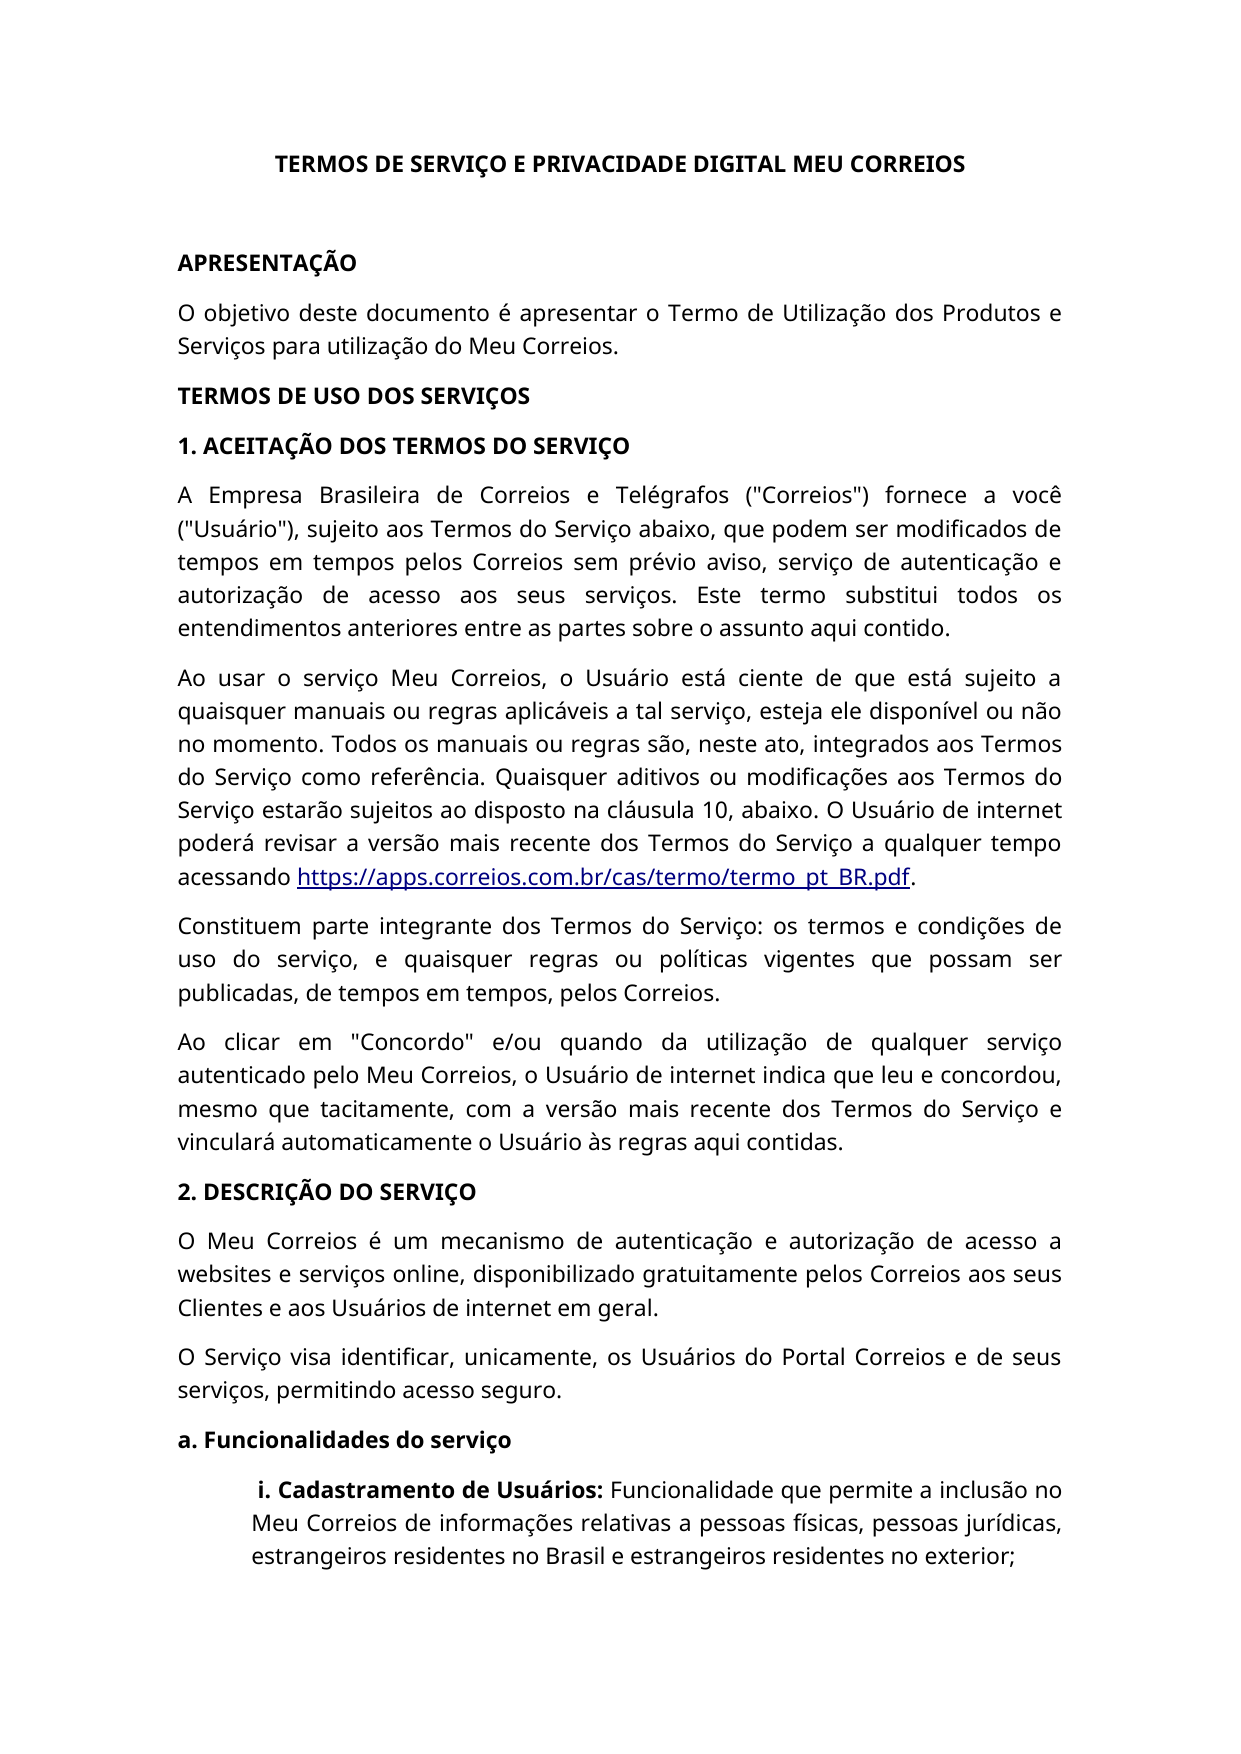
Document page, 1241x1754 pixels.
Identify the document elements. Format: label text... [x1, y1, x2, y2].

text A Empresa Brasileira de Correios e Telégrafos ("Correios") fornece a você ("Usuário"), sujeito aos Termos do Serviço abaixo, que podem ser modificados de tempos em tempos pelos Correios sem prévio aviso, serviço de autenticação e autorização de acesso aos seus serviços. Este termo substitui todos os entendimentos anteriores entre as partes sobre o assunto aqui contido. [177, 479, 1063, 643]
text O objetivo deste documento é apresentar o Termo de Utilização dos Produtos e Serviços para utilização do Meu Correios. [177, 297, 1063, 361]
text Constituem parte integrante dos Termos do Serviço: os termos e condições de uso do serviço, e quaisquer regras ou políticas vigentes que possam ser publicadas, de tempos em tempos, pelos Correios. [177, 910, 1063, 1008]
text i. Cadastramento de Usuários: Funcionalidade que permite a inclusão no Meu Correios de informações relativas a pessoas físicas, pessoas jurídicas, estrangeiros residentes no Brasil e estrangeiros residentes no exterior; [251, 1474, 1063, 1572]
text Ao clicar em "Concordo" e/ou quando da utilização de qualquer serviço autenticado pelo Meu Correios, o Usuário de internet indica que leu e concordou, mesmo que tacitamente, com a versão mais recente dos Termos do Serviço e vinculará automaticamente o Usuário às regras aqui contidas. [177, 1026, 1063, 1157]
text O Meu Correios é um mecanismo de autenticação e autorização de acesso a websites e serviços online, disponibilizado gratuitamente pelos Correios aos seus Clientes e aos Usuários de internet em geral. [177, 1225, 1063, 1323]
text TERMOS DE SERVIÇO E PRIVACIDADE DIGITAL MEU CORREIOS [177, 148, 1063, 179]
text 2. DESCRIÇÃO DO SERVIÇO [177, 1176, 1063, 1207]
text Ao usar o serviço Meu Correios, o Usuário está ciente de que está sujeito a quaisquer manuais ou regras aplicáveis a tal serviço, esteja ele disponível ou não no momento. Todos os manuais ou regras são, neste ato, integrados aos Termos do Serviço como referência. Quaisquer aditivos ou modificações aos Termos do Serviço estarão sujeitos ao disposto na cláusula 10, abaixo. O Usuário de internet poderá revisar a versão mais recente dos Termos do Serviço a qualquer tempo acessando https://apps.correios.com.br/cas/termo/termo_pt_BR.pdf. [177, 662, 1063, 892]
text a. Funcionalidades do serviço [177, 1424, 1063, 1456]
text TERMOS DE USO DOS SERVIÇOS [177, 380, 1063, 411]
text 1. ACEITAÇÃO DOS TERMOS DO SERVIÇO [177, 430, 1063, 461]
text O Serviço visa identificar, unicamente, os Usuários do Portal Correios e de seus serviços, permitindo acesso seguro. [177, 1341, 1063, 1406]
text APRESENTAÇÃO [177, 247, 1063, 278]
